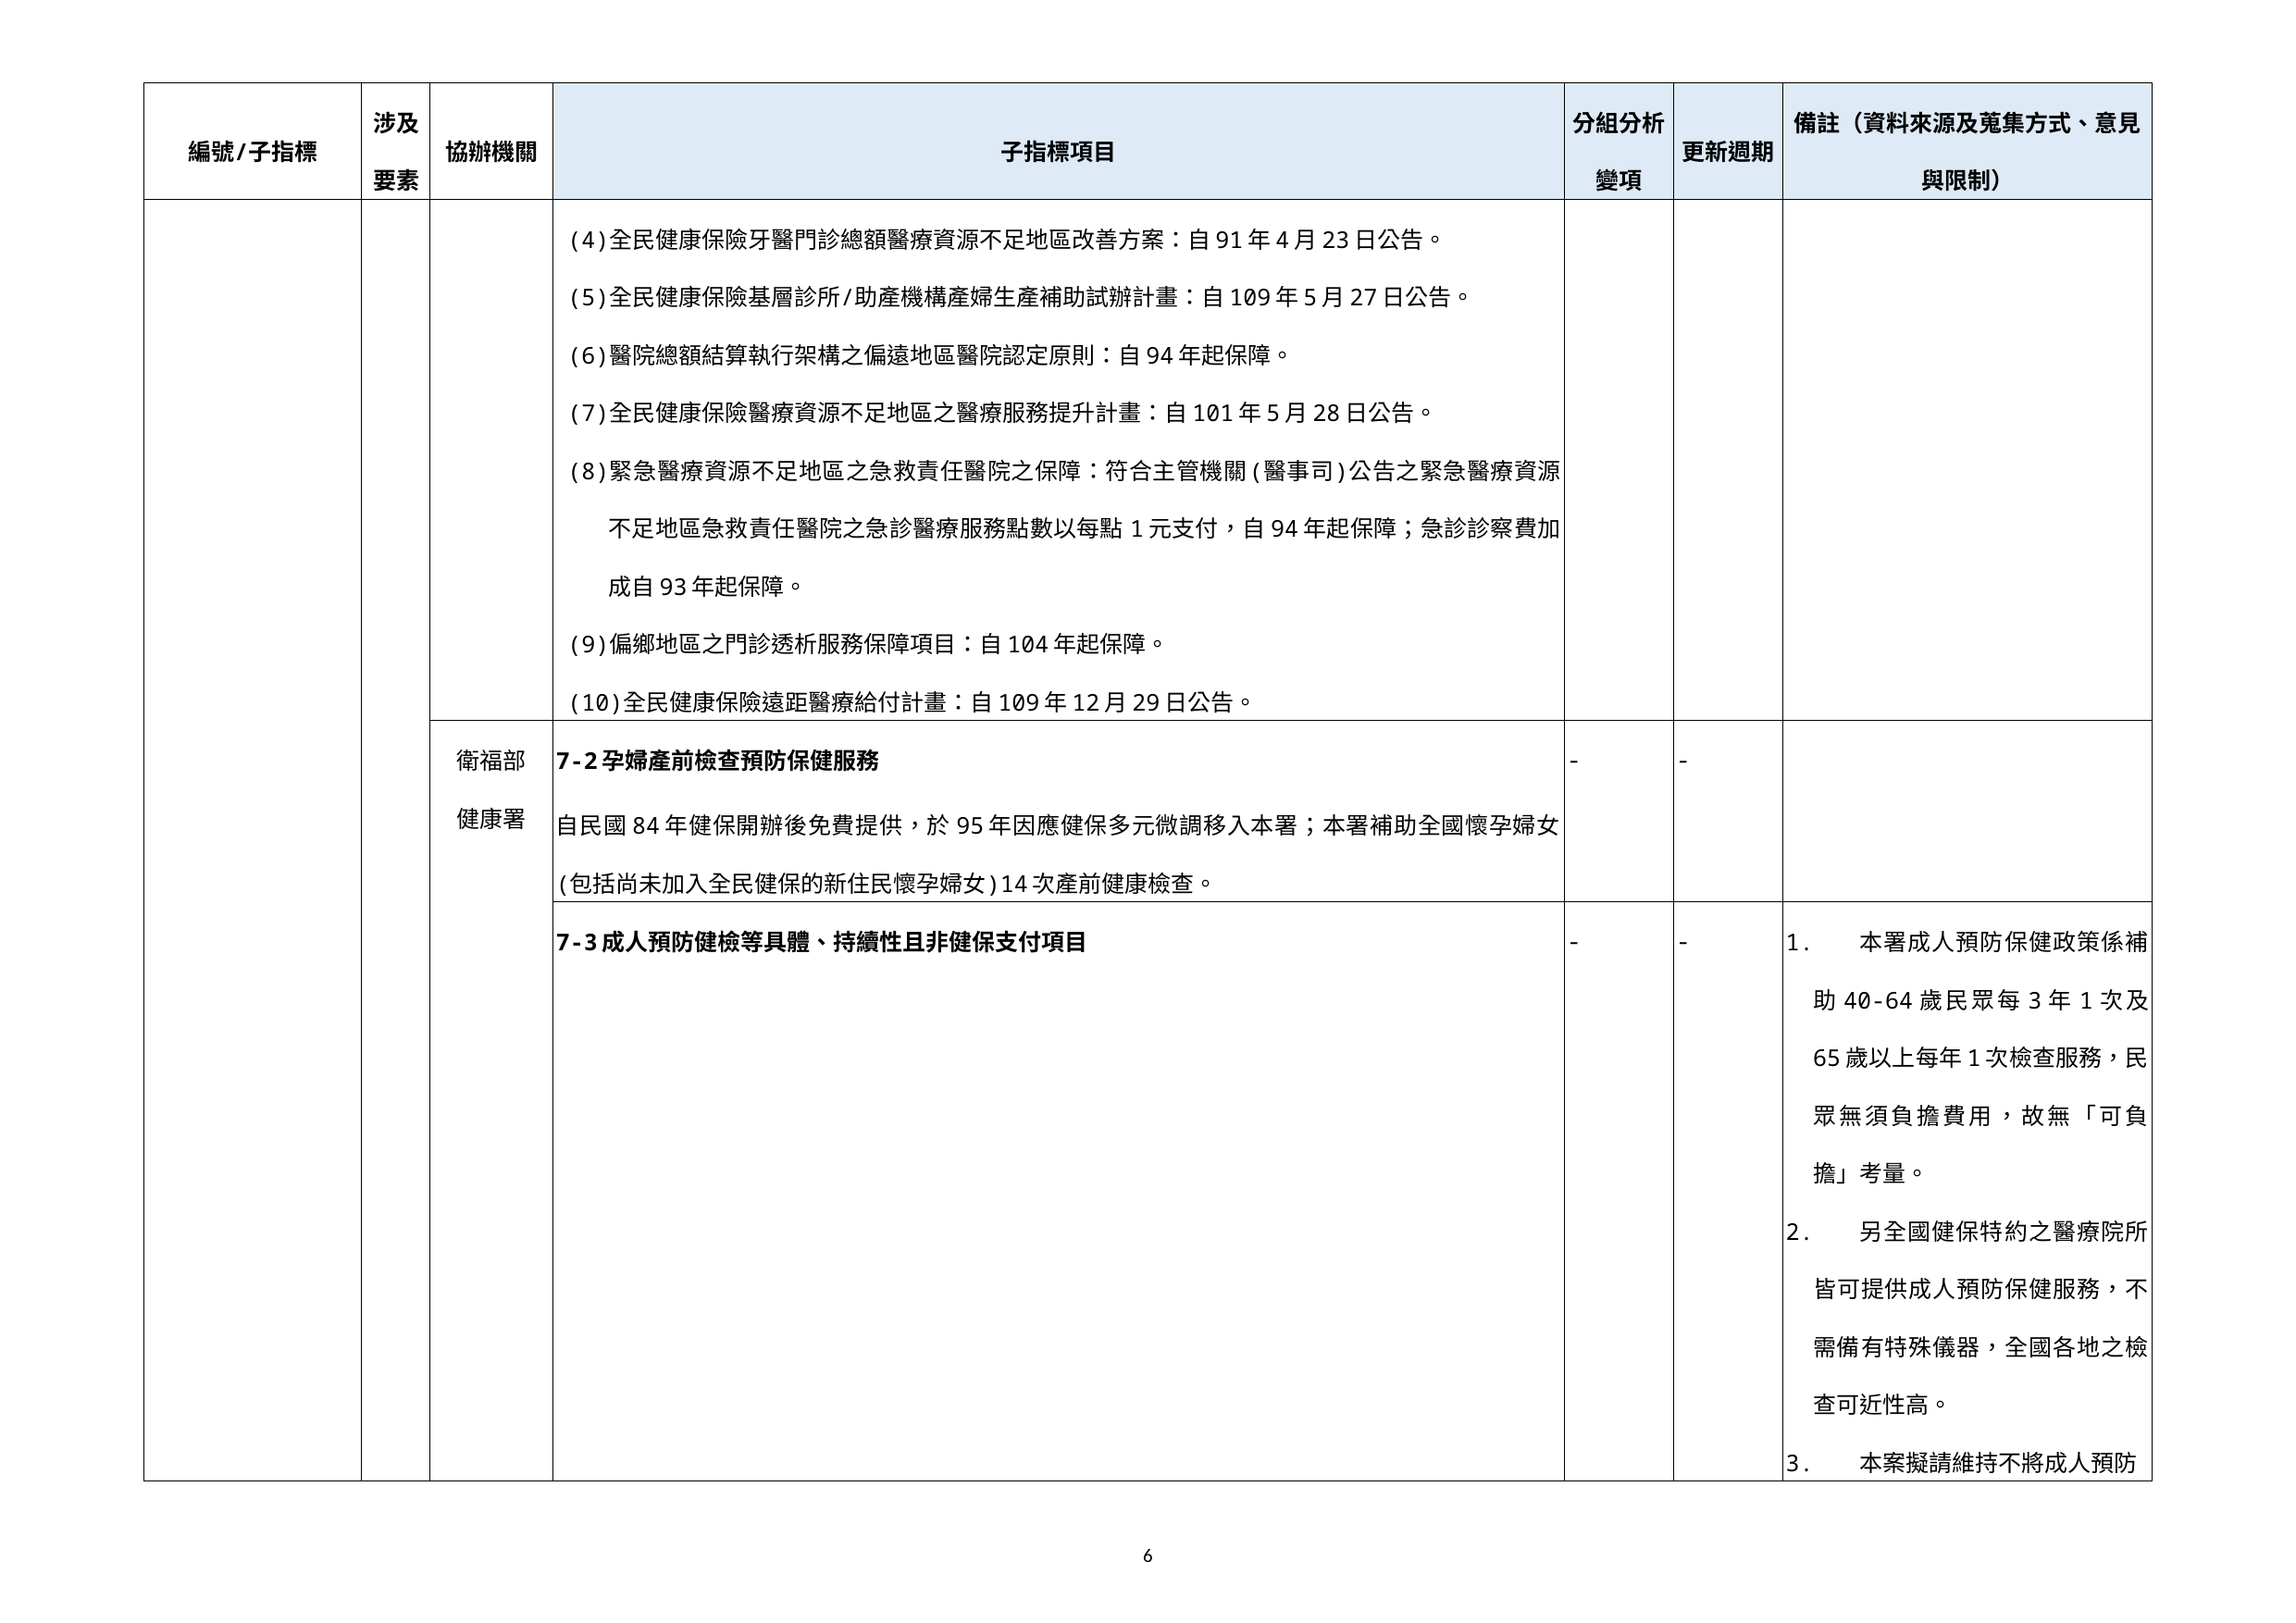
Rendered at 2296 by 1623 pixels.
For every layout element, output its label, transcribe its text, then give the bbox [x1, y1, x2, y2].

table_cell [430, 200, 552, 720]
table_header 更新週期 [1674, 83, 1782, 199]
table_header 分組分析變項 [1565, 83, 1673, 199]
table_cell - [1565, 902, 1673, 1481]
table_cell - [1674, 721, 1782, 901]
table_header 備註（資料來源及蒐集方式、意見與限制） [1783, 83, 2152, 199]
table_cell 7-3成人預防健檢等具體、持續性且非健保支付項目 [553, 902, 1564, 1481]
table_cell (4)全民健康保險牙醫門診總額醫療資源不足地區改善方案：自91年4月23日公告。 (5)全民健康保險基層診所/助產機構產婦生產補助試辦計畫：自109年5月27日公告。 (6)醫院總額結算執行架構之偏遠地區醫院認定原則：自94年起保障。 (7)全民健康保險醫療資源不足地區之醫療服務提升計畫：自101年5月28日公告。 (8)緊急醫療資源不足地區之急救責任醫院之保障：符合主管機關(醫事司)公告之緊急醫療資源不足地區急救責任醫院之急診醫療服務點數以每點1元支付，自94年起保障；急診診察費加成自93年起保障。 (9)偏鄉地區之門診透析服務保障項目：自104年起保障。 (10)全民健康保險遠距醫療給付計畫：自109年12月29日公告。 [553, 200, 1564, 720]
table_cell [144, 200, 361, 1481]
table_cell - [1565, 200, 1673, 720]
table_cell [1783, 721, 2152, 901]
table_cell 本署成人預防保健政策係補助40-64歲民眾每3年1次及65歲以上每年1次檢查服務，民眾無須負擔費用，故無「可負擔」考量。 另全國健保特約之醫療院所皆可提供成人預防保健服務，不需備有特殊儀器，全國各地之檢查可近性高。 本案擬請維持不將成人預防 [1783, 902, 2152, 1481]
table_header 子指標項目 [553, 83, 1564, 199]
table_cell - [1565, 721, 1673, 901]
table_cell - [1674, 200, 1782, 720]
table_header 涉及要素 [362, 83, 429, 199]
table_cell - [1674, 902, 1782, 1481]
table_cell [362, 200, 429, 1481]
table_header 編號/子指標 [144, 83, 361, 199]
table_cell [1783, 200, 2152, 720]
table_header 協辦機關 [430, 83, 552, 199]
table_cell 衛福部 健康署 [430, 721, 552, 1481]
table_cell 7-2孕婦產前檢查預防保健服務 自民國84年健保開辦後免費提供，於95年因應健保多元微調移入本署；本署補助全國懷孕婦女(包括尚未加入全民健保的新住民懷孕婦女)14次產前健康檢查。 [553, 721, 1564, 901]
